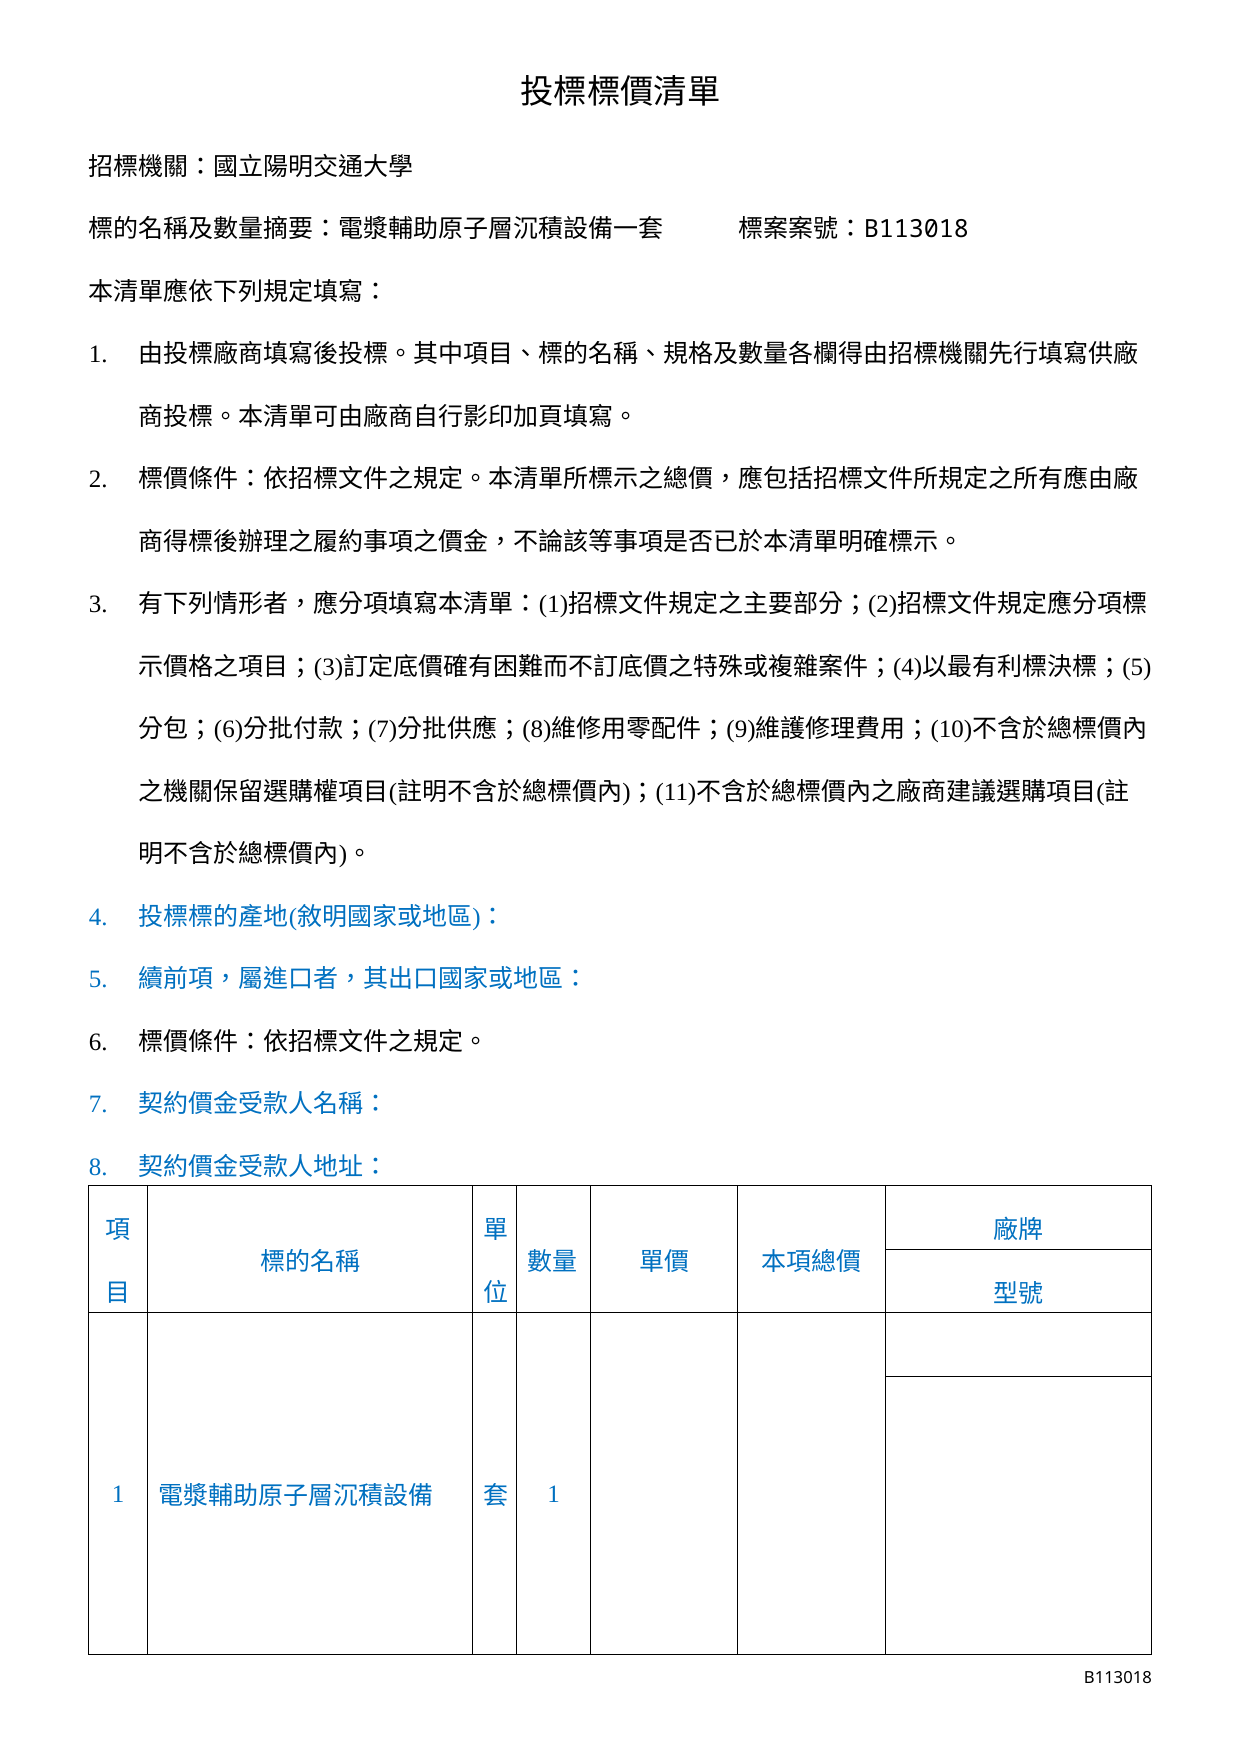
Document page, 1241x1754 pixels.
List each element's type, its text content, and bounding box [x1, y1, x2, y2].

text 標的名稱及數量摘要：電漿輔助原子層沉積設備一套 標案案號：B113018 [89, 185, 1152, 247]
table_cell [886, 1313, 1151, 1376]
table_header 本項總價 [738, 1186, 885, 1312]
list 標價條件：依招標文件之規定。 [89, 997, 1152, 1060]
table_header 數量 [517, 1186, 590, 1312]
table_header 廠牌 [886, 1186, 1151, 1248]
text 投標標價清單 [89, 47, 1152, 110]
table_cell 電漿輔助原子層沉積設備 [148, 1313, 472, 1654]
table_cell 型號 [886, 1250, 1151, 1312]
list 續前項，屬進口者，其出口國家或地區： [89, 935, 1152, 997]
table_header 項目 [89, 1186, 147, 1312]
table_cell [738, 1313, 885, 1654]
list 由投標廠商填寫後投標。其中項目、標的名稱、規格及數量各欄得由招標機關先行填寫供廠商投標。本清單可由廠商自行影印加頁填寫。 [89, 310, 1152, 435]
list 契約價金受款人地址： [89, 1122, 1152, 1185]
table_cell 1 [517, 1313, 590, 1654]
table_cell [886, 1377, 1151, 1654]
text 本清單應依下列規定填寫： [89, 247, 1152, 310]
table_header 標的名稱 [148, 1186, 472, 1312]
text 招標機關：國立陽明交通大學 [89, 122, 1152, 185]
table_cell 1 [89, 1313, 147, 1654]
list 契約價金受款人名稱： [89, 1060, 1152, 1122]
list 標價條件：依招標文件之規定。本清單所標示之總價，應包括招標文件所規定之所有應由廠商得標後辦理之履約事項之價金，不論該等事項是否已於本清單明確標示。 [89, 435, 1152, 560]
list 有下列情形者，應分項填寫本清單：(1)招標文件規定之主要部分；(2)招標文件規定應分項標示價格之項目；(3)訂定底價確有困難而不訂底價之特殊或複雜案件；(4)以最有利標決標；(5)分包；(6)分批付款；(7)分批供應；(8)維修用零配件；(9)維護修理費用；(10)不含於總標價內之機關保留選購權項目(註明不含於總標價內)；(11)不含於總標價內之廠商建議選購項目(註明不含於總標價內)。 [89, 560, 1152, 872]
table_cell 套 [473, 1313, 516, 1654]
table_header 單價 [591, 1186, 737, 1312]
table_header 單位 [473, 1186, 516, 1312]
table_cell [591, 1313, 737, 1654]
list 投標標的產地(敘明國家或地區)： [89, 872, 1152, 935]
